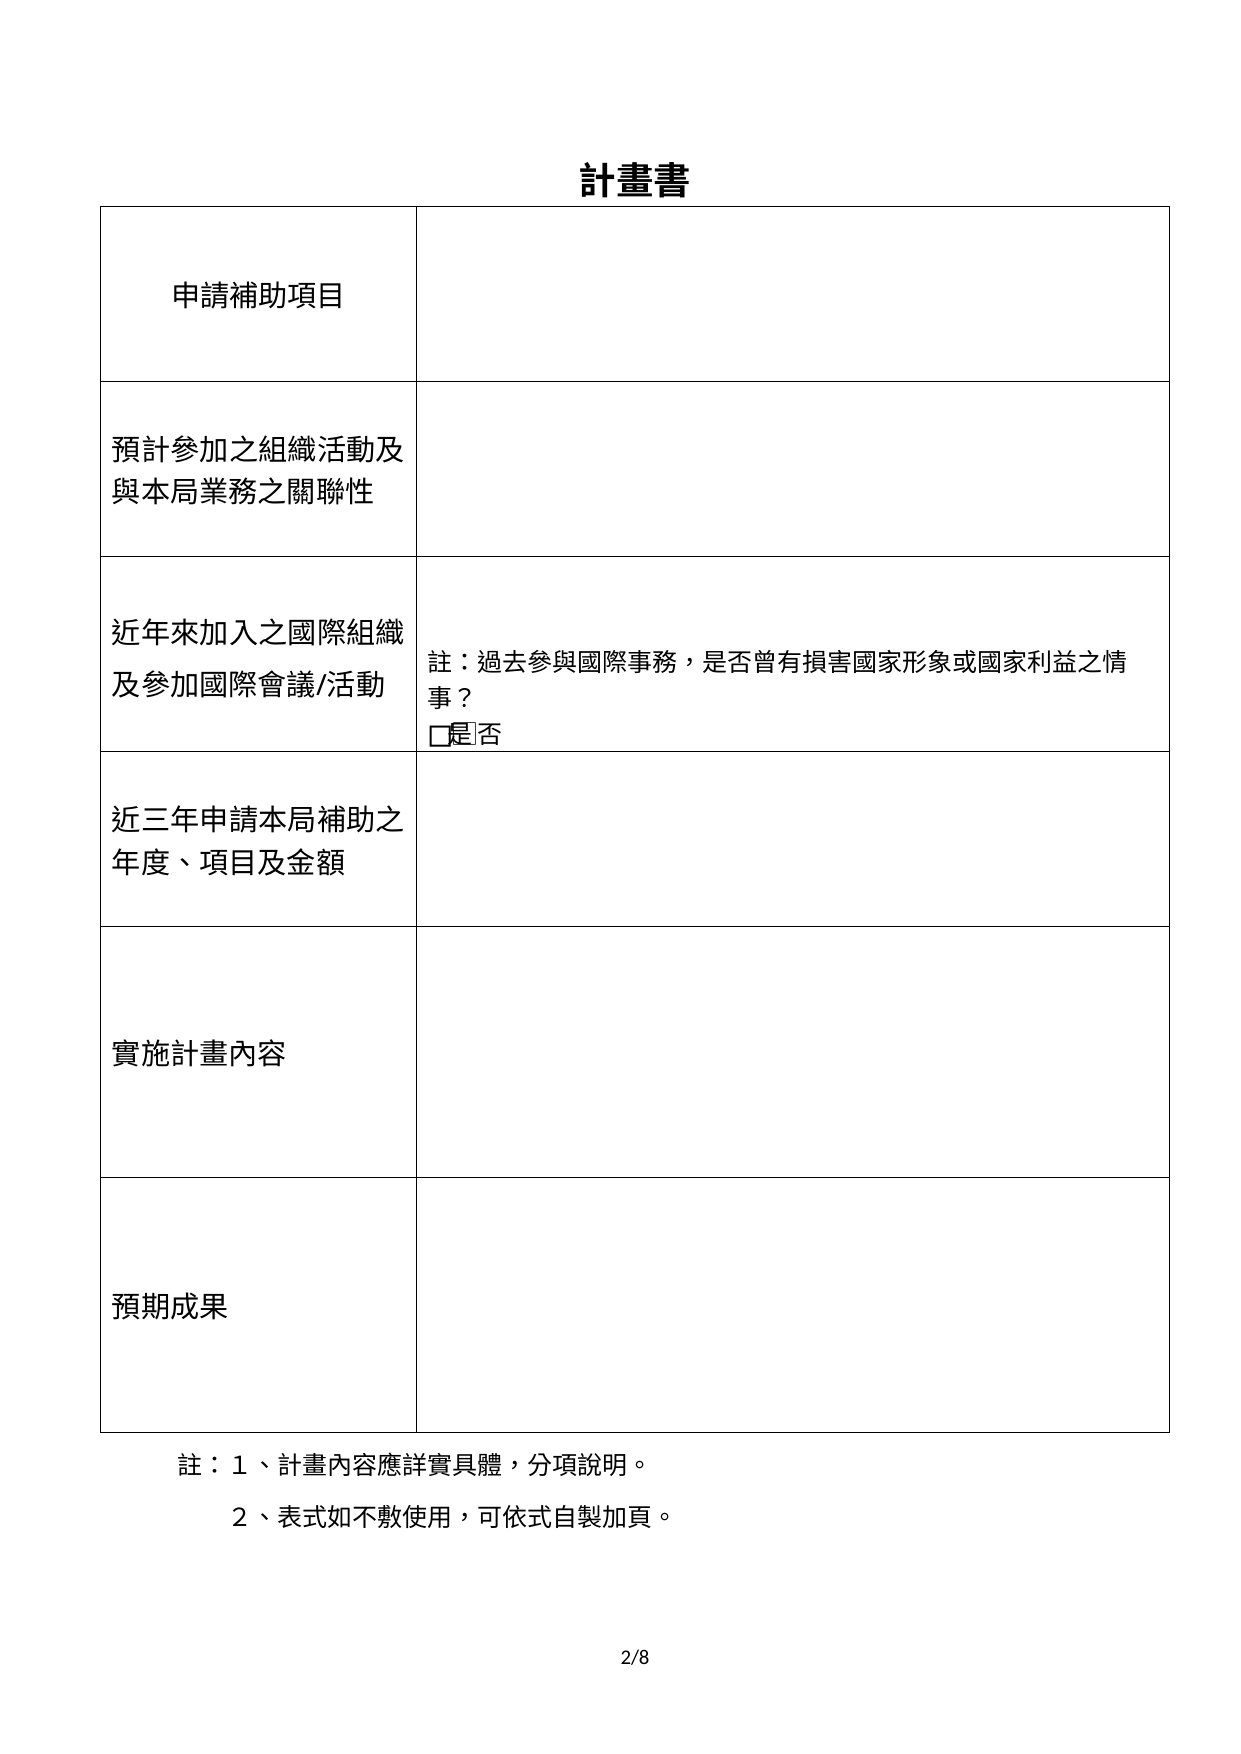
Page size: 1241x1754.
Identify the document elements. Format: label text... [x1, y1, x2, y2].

table_cell 預計參加之組織活動及與本局業務之關聯性 [101, 382, 416, 556]
table_cell 預期成果 [101, 1178, 416, 1432]
text ２、表式如不敷使用，可依式自製加頁。 [177, 1485, 1092, 1537]
text 註：１、計畫內容應詳實具體，分項說明。 [177, 1433, 1092, 1485]
table_cell [417, 752, 1169, 926]
table_cell 近年來加入之國際組織及參加國際會議/活動 [101, 557, 416, 751]
table_cell [417, 1178, 1169, 1432]
table_cell 近三年申請本局補助之年度、項目及金額 [101, 752, 416, 926]
table_cell [417, 927, 1169, 1177]
table_cell 註：過去參與國際事務，是否曾有損害國家形象或國家利益之情事？ ⃞是 ⃞否 [417, 557, 1169, 751]
table_header [417, 207, 1169, 381]
table_cell [417, 382, 1169, 556]
table_header 申請補助項目 [101, 207, 416, 381]
table_cell 實施計畫內容 [101, 927, 416, 1177]
text 計畫書 [177, 148, 1092, 206]
